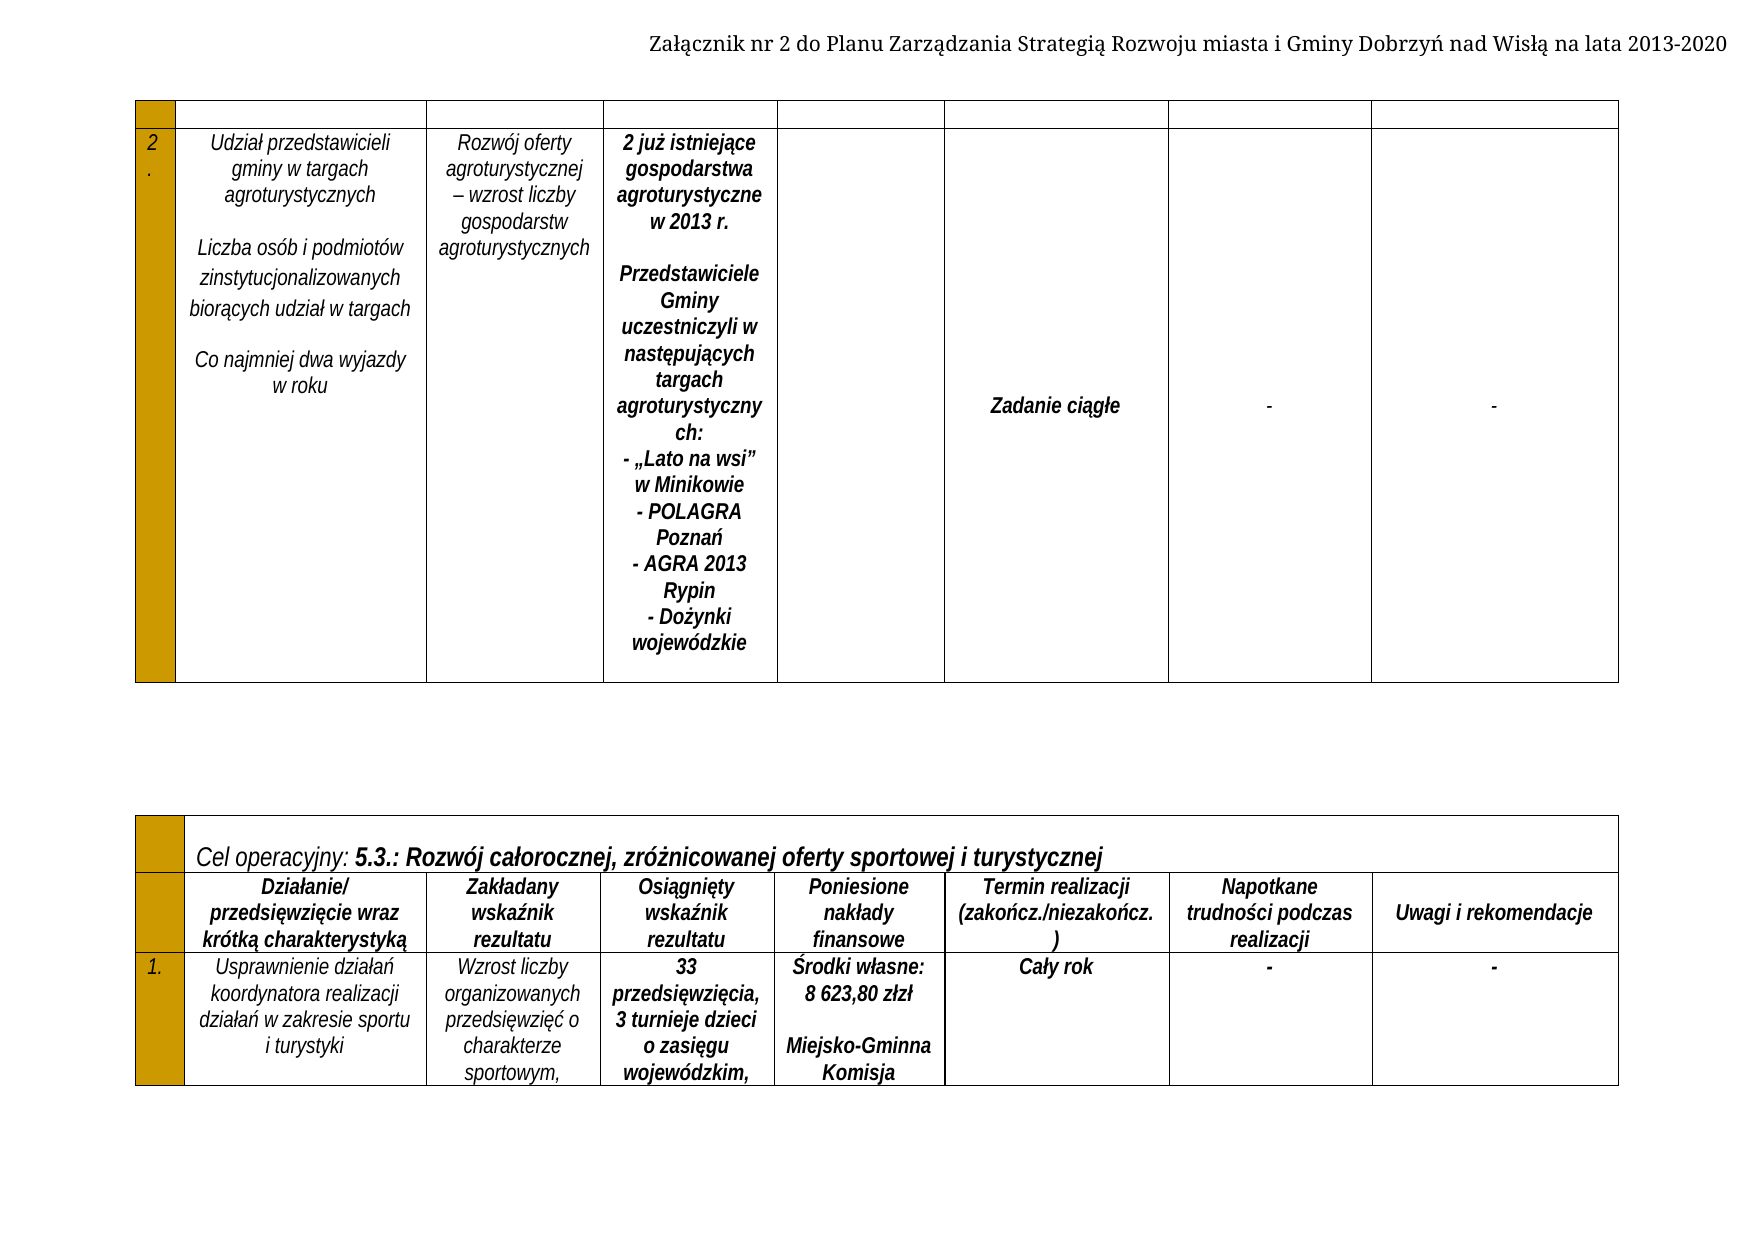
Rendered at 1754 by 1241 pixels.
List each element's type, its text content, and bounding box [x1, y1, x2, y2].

table_cell Osiągnięty wskaźnik rezultatu [601, 873, 774, 952]
table_cell [778, 129, 944, 682]
table_cell [945, 101, 1168, 128]
table_cell - [1169, 129, 1371, 682]
table_cell Uwagi i rekomendacje [1373, 873, 1618, 952]
table_cell Usprawnienie działań koordynatora realizacji działań w zakresie sportu i turystyki [185, 953, 426, 1085]
table_cell [778, 101, 944, 128]
table_header [136, 816, 184, 872]
table_cell Napotkane trudności podczas realizacji [1170, 873, 1372, 952]
table_cell Poniesione nakłady finansowe [775, 873, 944, 952]
table_cell [1372, 101, 1618, 128]
table_cell Termin realizacji (zakończ./niezakończ.) [946, 873, 1169, 952]
table_cell Cały rok [946, 953, 1169, 1085]
table_cell [176, 101, 426, 128]
table_cell - [1372, 129, 1618, 682]
table_cell 1. [136, 953, 184, 1085]
table_cell [604, 101, 777, 128]
table_cell [427, 101, 603, 128]
table_cell - [1169, 101, 1371, 128]
table_header Cel operacyjny: 5.3.: Rozwój całorocznej, zróżnicowanej oferty sportowej i turystycznej [185, 816, 1618, 872]
table_cell Środki własne: 8 623,80 złzł Miejsko-Gminna Komisja [775, 953, 944, 1085]
table_cell [136, 873, 184, 952]
table_cell - [1373, 953, 1618, 1085]
table_cell 33 przedsięwzięcia, 3 turnieje dzieci o zasięgu wojewódzkim, [601, 953, 774, 1085]
table_cell Wzrost liczby organizowanych przedsięwzięć o charakterze sportowym, [427, 953, 600, 1085]
table_cell Rozwój oferty agroturystycznej – wzrost liczby gospodarstw agroturystycznych [427, 129, 603, 682]
table_cell [136, 101, 175, 128]
table_cell 2 już istniejące gospodarstwa agroturystyczne w 2013 r. Przedstawiciele Gminy uczestniczyli w następujących targach agroturystycznych: - „Lato na wsi” w Minikowie - POLAGRA Poznań - AGRA 2013 Rypin - Dożynki wojewódzkie [604, 129, 777, 682]
table_cell Zadanie ciągłe [945, 129, 1168, 682]
table_cell 2. [136, 129, 175, 682]
table_cell - [1170, 953, 1372, 1085]
table_cell Działanie/przedsięwzięcie wraz krótką charakterystyką [185, 873, 426, 952]
table_cell Udział przedstawicieli gminy w targach agroturystycznych Liczba osób i podmiotów zinstytucjonalizowanych biorących udział w targach Co najmniej dwa wyjazdy w roku [176, 129, 426, 682]
table_cell Zakładany wskaźnik rezultatu [427, 873, 600, 952]
